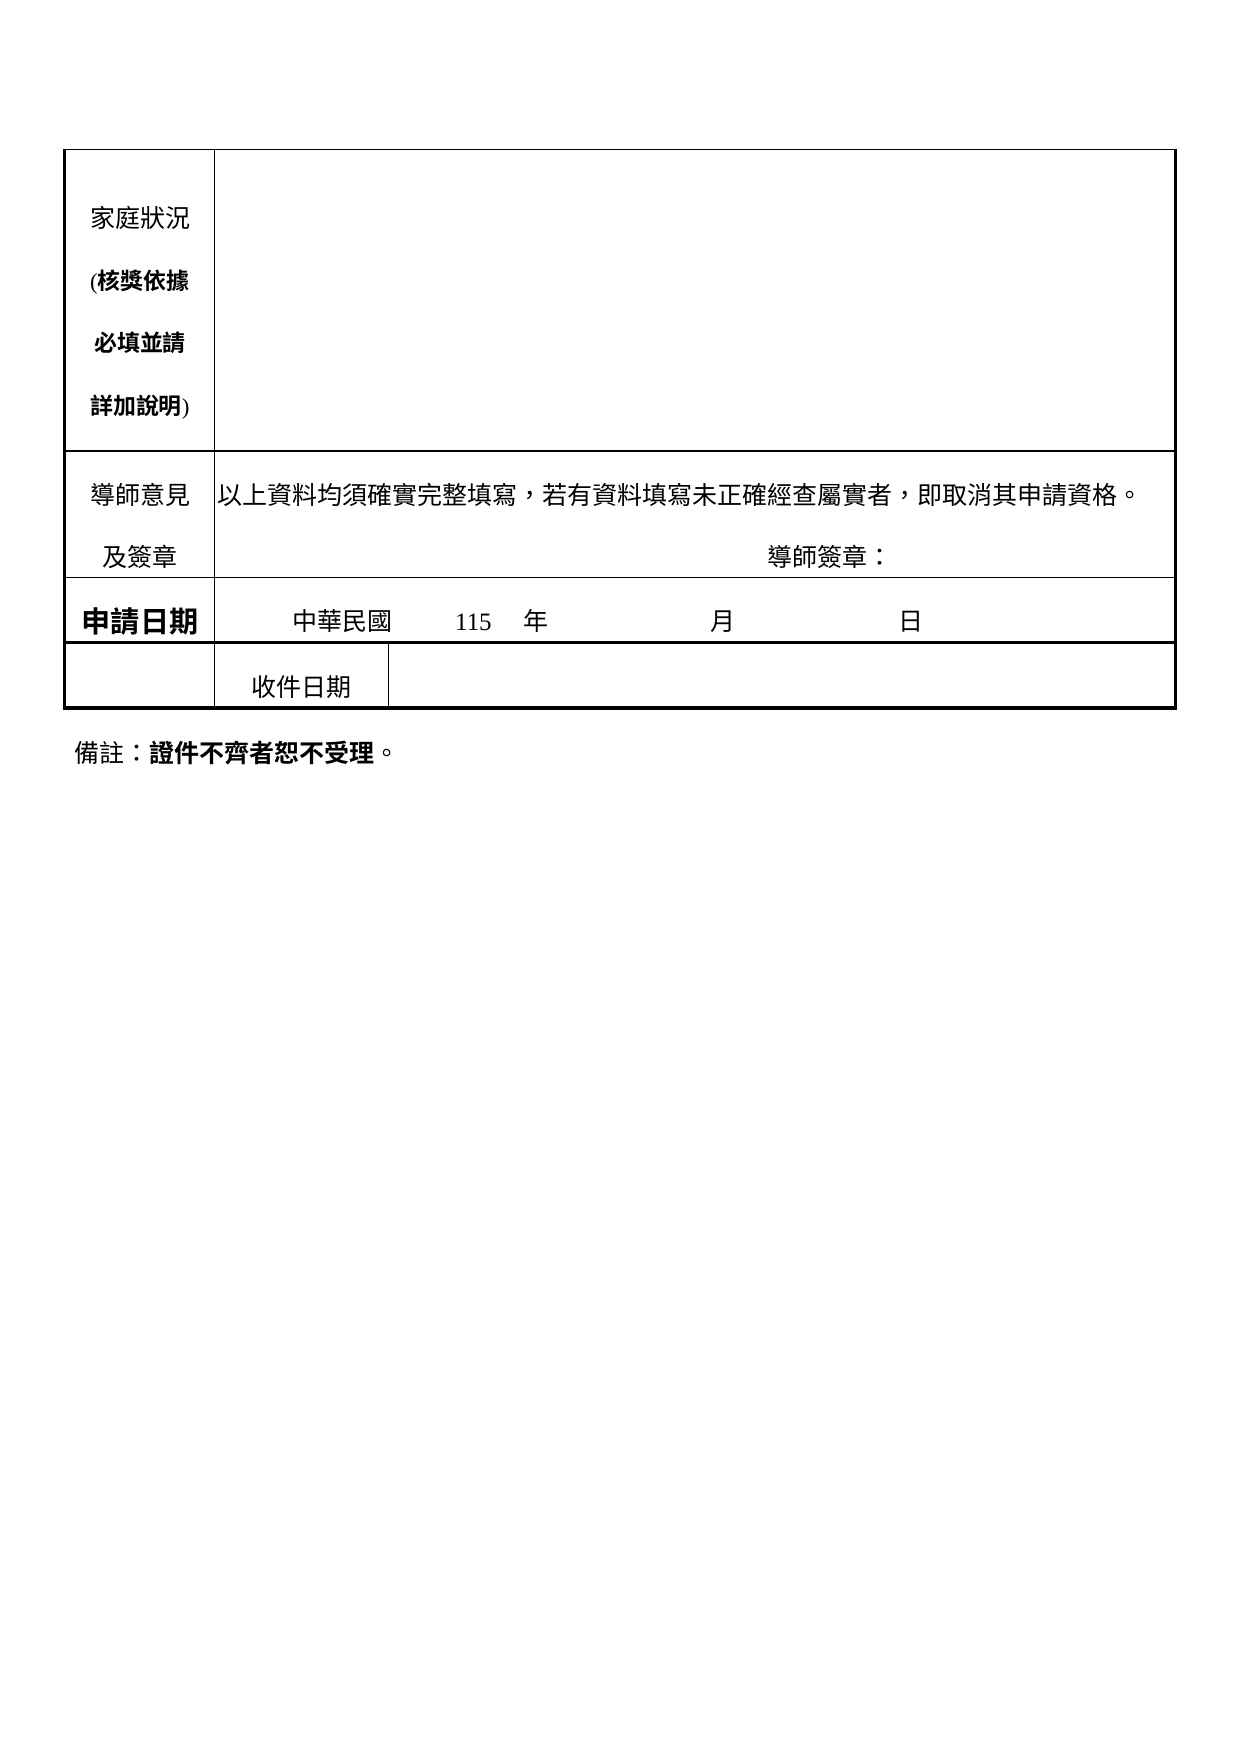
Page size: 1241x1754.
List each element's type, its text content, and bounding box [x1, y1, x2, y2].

table_cell [66, 644, 214, 706]
table_cell 導師意見 及簽章 [66, 452, 214, 577]
table_cell 以上資料均須確實完整填寫，若有資料填寫未正確經查屬實者，即取消其申請資格。 導師簽章： [215, 452, 1174, 577]
text 備註：證件不齊者恕不受理。 [74, 710, 1122, 772]
table_cell 中華民國 115 年 月 日 [215, 578, 1174, 641]
table_cell 申請日期 [66, 578, 214, 641]
table_cell [215, 150, 1174, 450]
table_cell 家庭狀況 (核獎依據 必填並請 詳加說明) [66, 150, 214, 450]
table_cell 收件日期 [215, 644, 388, 706]
table_cell [389, 644, 1174, 706]
